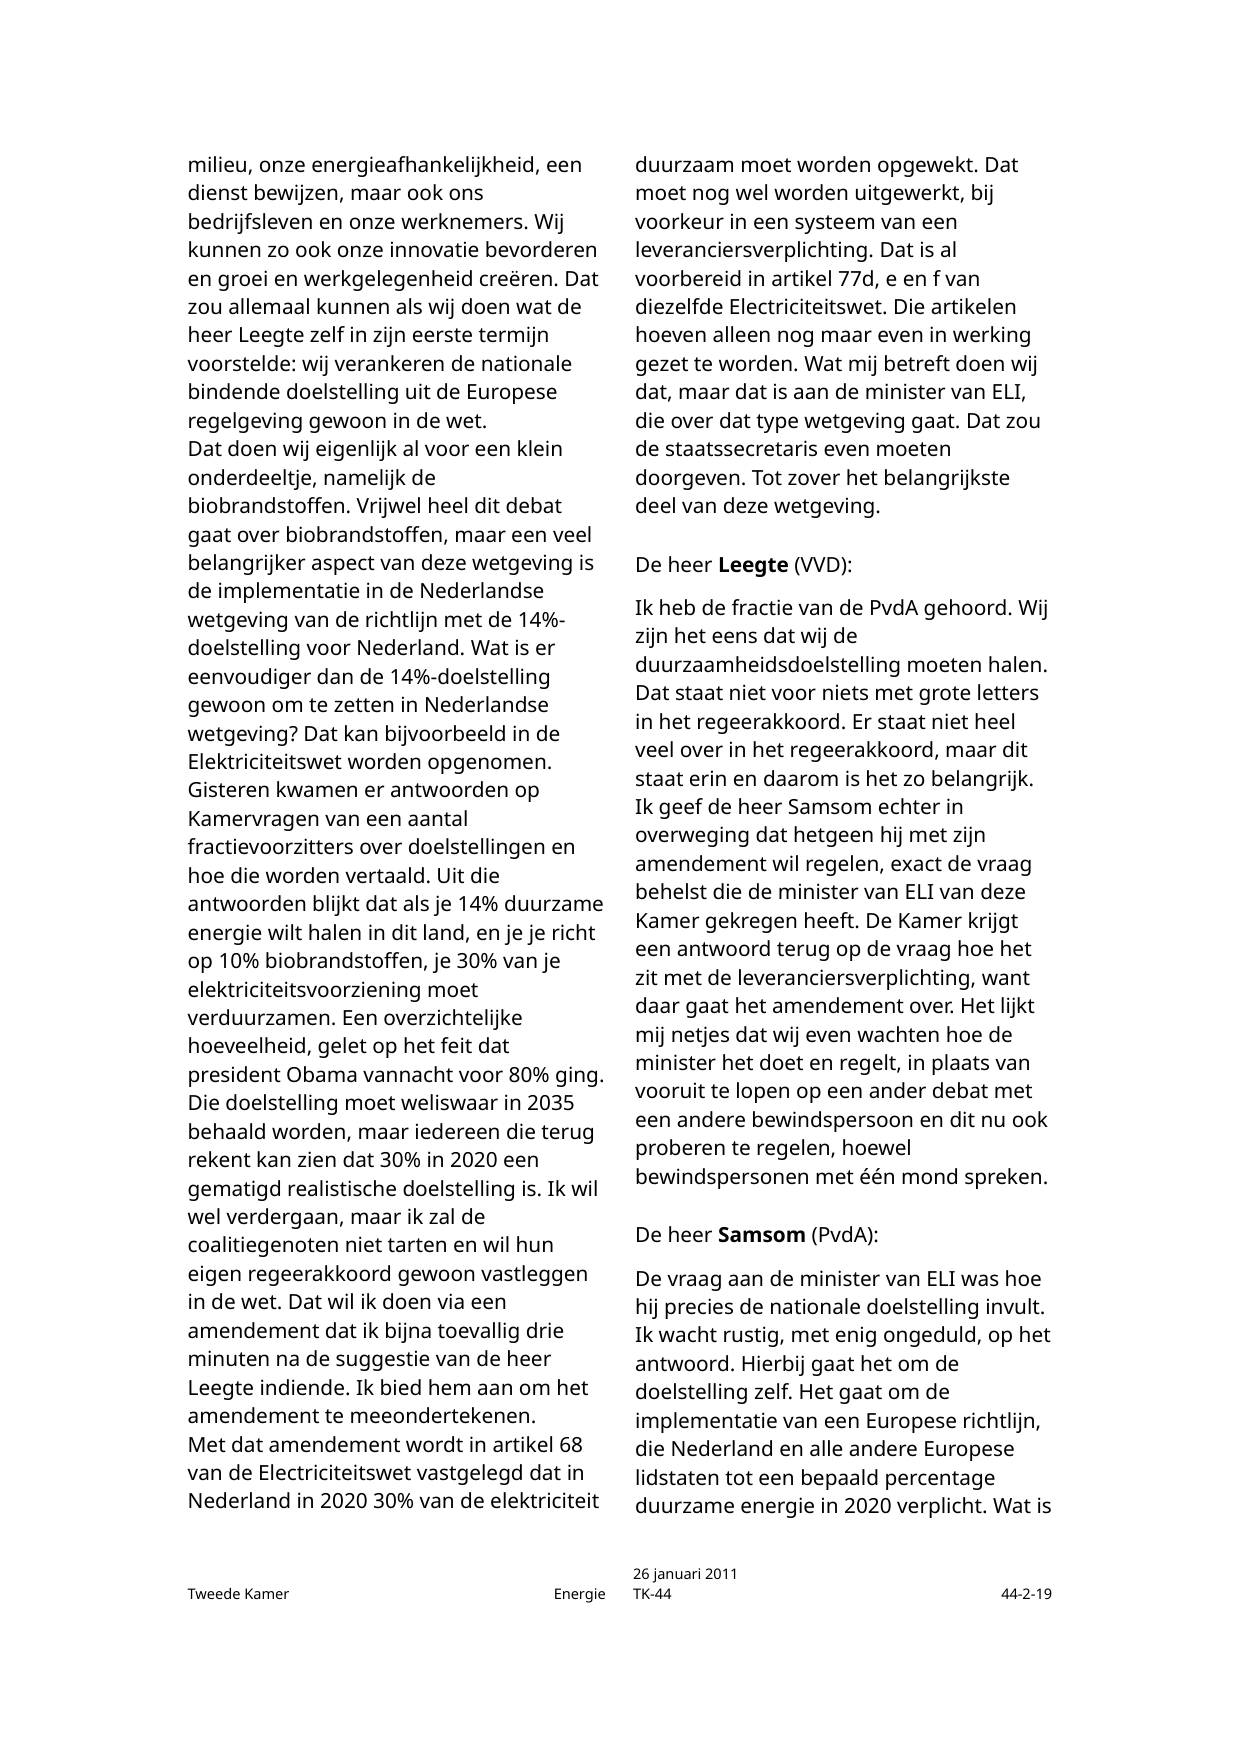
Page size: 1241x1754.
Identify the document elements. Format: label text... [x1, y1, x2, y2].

text Gisteren kwamen er antwoorden op Kamervragen van een aantal fractievoorzitters over doelstellingen en hoe die worden vertaald. Uit die antwoorden blijkt dat als je 14% duurzame energie wilt halen in dit land, en je je richt op 10% biobrandstoffen, je 30% van je elektriciteitsvoorziening moet verduurzamen. Een overzichtelijke hoeveelheid, gelet op het feit dat president Obama vannacht voor 80% ging. Die doelstelling moet weliswaar in 2035 behaald worden, maar iedereen die terug rekent kan zien dat 30% in 2020 een gematigd realistische doelstelling is. Ik wil wel verdergaan, maar ik zal de coalitiegenoten niet tarten en wil hun eigen regeerakkoord gewoon vastleggen in de wet. Dat wil ik doen via een amendement dat ik bijna toevallig drie minuten na de suggestie van de heer Leegte indiende. Ik bied hem aan om het amendement te meeondertekenen. [187, 776, 605, 1430]
text milieu, onze energieafhankelijkheid, een dienst bewijzen, maar ook ons bedrijfsleven en onze werknemers. Wij kunnen zo ook onze innovatie bevorderen en groei en werkgelegenheid creëren. Dat zou allemaal kunnen als wij doen wat de heer Leegte zelf in zijn eerste termijn voorstelde: wij verankeren de nationale bindende doelstelling uit de Europese regelgeving gewoon in de wet. [187, 150, 605, 434]
text De heer Leegte (VVD): [635, 550, 1053, 578]
text Met dat amendement wordt in artikel 68 van de Electriciteitswet vastgelegd dat in Nederland in 2020 30% van de elektriciteit [187, 1430, 605, 1515]
text Dat doen wij eigenlijk al voor een klein onderdeeltje, namelijk de biobrandstoffen. Vrijwel heel dit debat gaat over biobrandstoffen, maar een veel belangrijker aspect van deze wetgeving is de implementatie in de Nederlandse wetgeving van de richtlijn met de 14%-doelstelling voor Nederland. Wat is er eenvoudiger dan de 14%-doelstelling gewoon om te zetten in Nederlandse wetgeving? Dat kan bijvoorbeeld in de Elektriciteitswet worden opgenomen. [187, 434, 605, 776]
text De heer Samsom (PvdA): [635, 1220, 1053, 1249]
text duurzaam moet worden opgewekt. Dat moet nog wel worden uitgewerkt, bij voorkeur in een systeem van een leveranciersverplichting. Dat is al voorbereid in artikel 77d, e en f van diezelfde Electriciteitswet. Die artikelen hoeven alleen nog maar even in werking gezet te worden. Wat mij betreft doen wij dat, maar dat is aan de minister van ELI, die over dat type wetgeving gaat. Dat zou de staatssecretaris even moeten doorgeven. Tot zover het belangrijkste deel van deze wetgeving. [635, 150, 1053, 520]
text De vraag aan de minister van ELI was hoe hij precies de nationale doelstelling invult. Ik wacht rustig, met enig ongeduld, op het antwoord. Hierbij gaat het om de doelstelling zelf. Het gaat om de implementatie van een Europese richtlijn, die Nederland en alle andere Europese lidstaten tot een bepaald percentage duurzame energie in 2020 verplicht. Wat is [635, 1264, 1053, 1520]
text Ik heb de fractie van de PvdA gehoord. Wij zijn het eens dat wij de duurzaamheidsdoelstelling moeten halen. Dat staat niet voor niets met grote letters in het regeerakkoord. Er staat niet heel veel over in het regeerakkoord, maar dit staat erin en daarom is het zo belangrijk. Ik geef de heer Samsom echter in overweging dat hetgeen hij met zijn amendement wil regelen, exact de vraag behelst die de minister van ELI van deze Kamer gekregen heeft. De Kamer krijgt een antwoord terug op de vraag hoe het zit met de leveranciersverplichting, want daar gaat het amendement over. Het lijkt mij netjes dat wij even wachten hoe de minister het doet en regelt, in plaats van vooruit te lopen op een ander debat met een andere bewindspersoon en dit nu ook proberen te regelen, hoewel bewindspersonen met één mond spreken. [635, 593, 1053, 1190]
